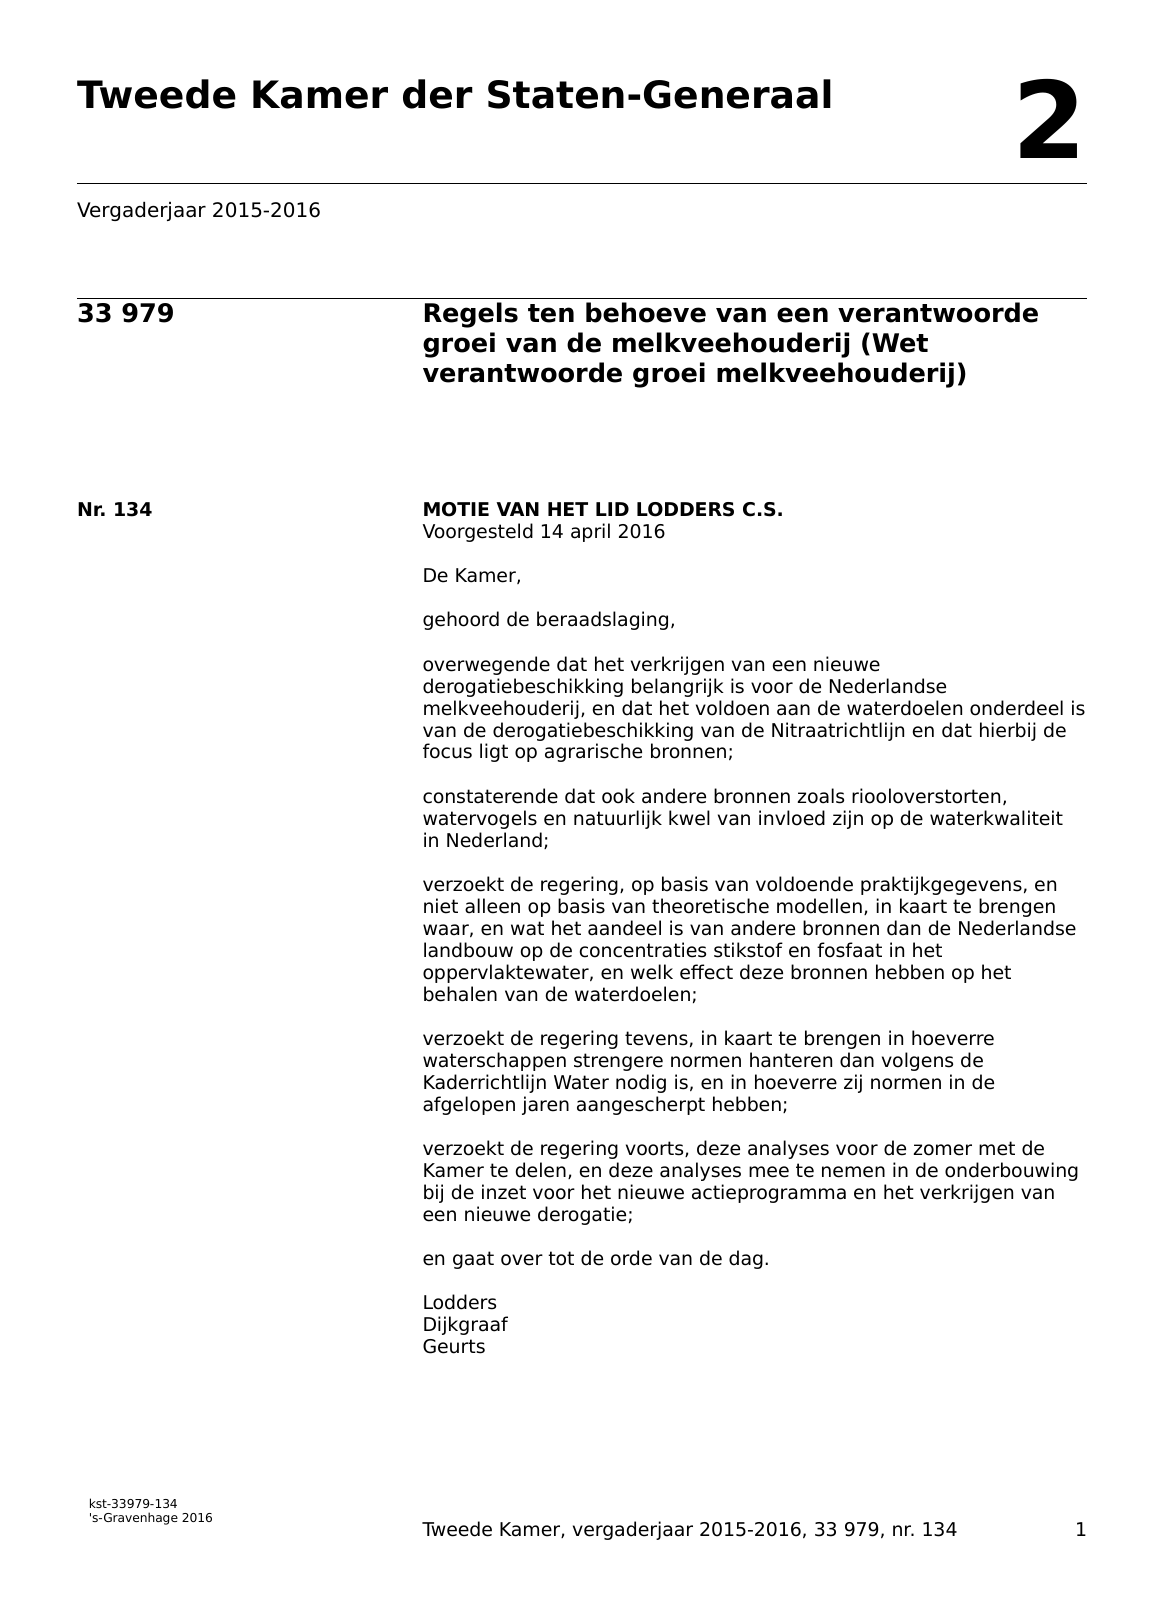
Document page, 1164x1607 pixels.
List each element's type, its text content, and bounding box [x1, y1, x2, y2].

text gehoord de beraadslaging, [422, 609, 1087, 631]
text constaterende dat ook andere bronnen zoals riooloverstorten, watervogels en natuurlijk kwel van invloed zijn op de waterkwaliteit in Nederland; [422, 786, 1087, 852]
table_cell Vergaderjaar 2015-2016 [77, 184, 1087, 298]
text overwegende dat het verkrijgen van een nieuwe derogatiebeschikking belangrijk is voor de Nederlandse melkveehouderij, en dat het voldoen aan de waterdoelen onderdeel is van de derogatiebeschikking van de Nitraatrichtlijn en dat hierbij de focus ligt op agrarische bronnen; [422, 653, 1087, 763]
text verzoekt de regering voorts, deze analyses voor de zomer met de Kamer te delen, en deze analyses mee te nemen in de onderbouwing bij de inzet voor het nieuwe actieprogramma en het verkrijgen van een nieuwe derogatie; [422, 1138, 1087, 1226]
text Geurts [422, 1336, 1087, 1358]
text en gaat over tot de orde van de dag. [422, 1248, 1087, 1270]
text Voorgesteld 14 april 2016 [422, 521, 1087, 543]
table_header Tweede Kamer der Staten-Generaal [77, 59, 886, 183]
table_header 2 [886, 59, 1087, 183]
text Dijkgraaf [422, 1314, 1087, 1336]
text De Kamer, [422, 565, 1087, 587]
text 's-Gravenhage 2016 [88, 1511, 323, 1525]
text verzoekt de regering tevens, in kaart te brengen in hoeverre waterschappen strengere normen hanteren dan volgens de Kaderrichtlijn Water nodig is, en in hoeverre zij normen in de afgelopen jaren aangescherpt hebben; [422, 1028, 1087, 1116]
subtitle Nr. 134 MOTIE VAN HET LID LODDERS C.S. [77, 499, 1087, 521]
text Lodders [422, 1292, 1087, 1314]
subtitle 33 979 Regels ten behoeve van een verantwoorde groei van de melkveehouderij (Wet verantwoorde groei melkveehouderij) [77, 299, 1087, 388]
text verzoekt de regering, op basis van voldoende praktijkgegevens, en niet alleen op basis van theoretische modellen, in kaart te brengen waar, en wat het aandeel is van andere bronnen dan de Nederlandse landbouw op de concentraties stikstof en fosfaat in het oppervlaktewater, en welk effect deze bronnen hebben op het behalen van de waterdoelen; [422, 874, 1087, 1006]
text kst-33979-134 [88, 1497, 323, 1511]
